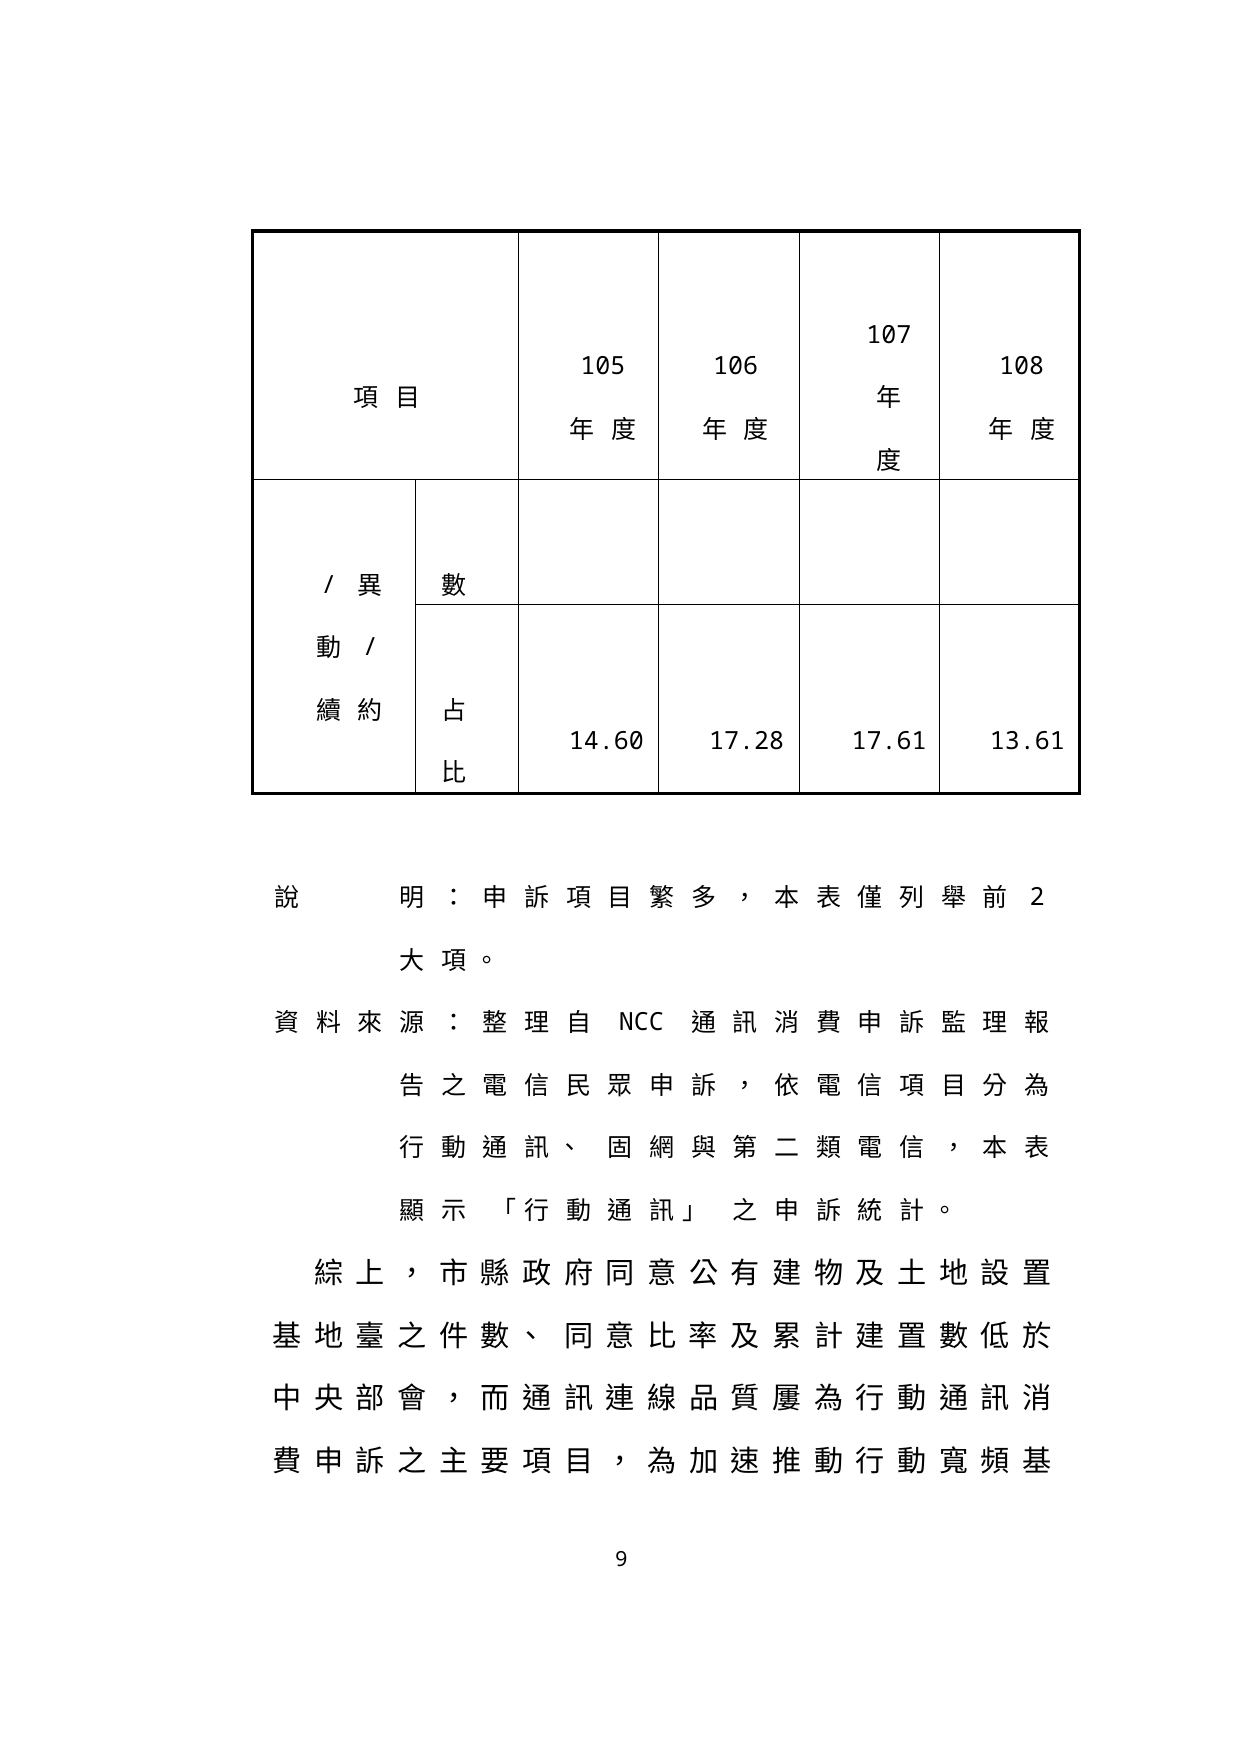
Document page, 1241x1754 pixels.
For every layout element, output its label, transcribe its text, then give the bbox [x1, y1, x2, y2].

table_cell 13.61 [940, 605, 1078, 792]
table_cell 占比 [416, 605, 518, 792]
table_cell [800, 480, 939, 604]
table_header 107年度 [800, 233, 939, 479]
table_header 105年度 [519, 233, 658, 479]
table_cell /異動/續約 [254, 480, 415, 792]
table_cell 數 [416, 480, 518, 604]
text 綜上，市縣政府同意公有建物及土地設置基地臺之件數、同意比率及累計建置數低於中央部會，而通訊連線品質屢為行動通訊消費申訴之主要項目，為加速推動行動寬頻基 [242, 1229, 1058, 1479]
table_cell [659, 480, 799, 604]
table_cell 14.60 [519, 605, 658, 792]
table_cell 17.28 [659, 605, 799, 792]
table_cell [519, 480, 658, 604]
text 資料來源：整理自NCC通訊消費申訴監理報告之電信民眾申訴，依電信項目分為行動通訊、固網與第二類電信，本表顯示「行動通訊」之申訴統計。 [239, 979, 1058, 1229]
table_cell 17.61 [800, 605, 939, 792]
table_header 項目 [254, 233, 518, 479]
text 說 明：申訴項目繁多，本表僅列舉前2大項。 [239, 854, 1058, 979]
table_header 108年度 [940, 233, 1078, 479]
table_header 106年度 [659, 233, 799, 479]
table_cell [940, 480, 1078, 604]
